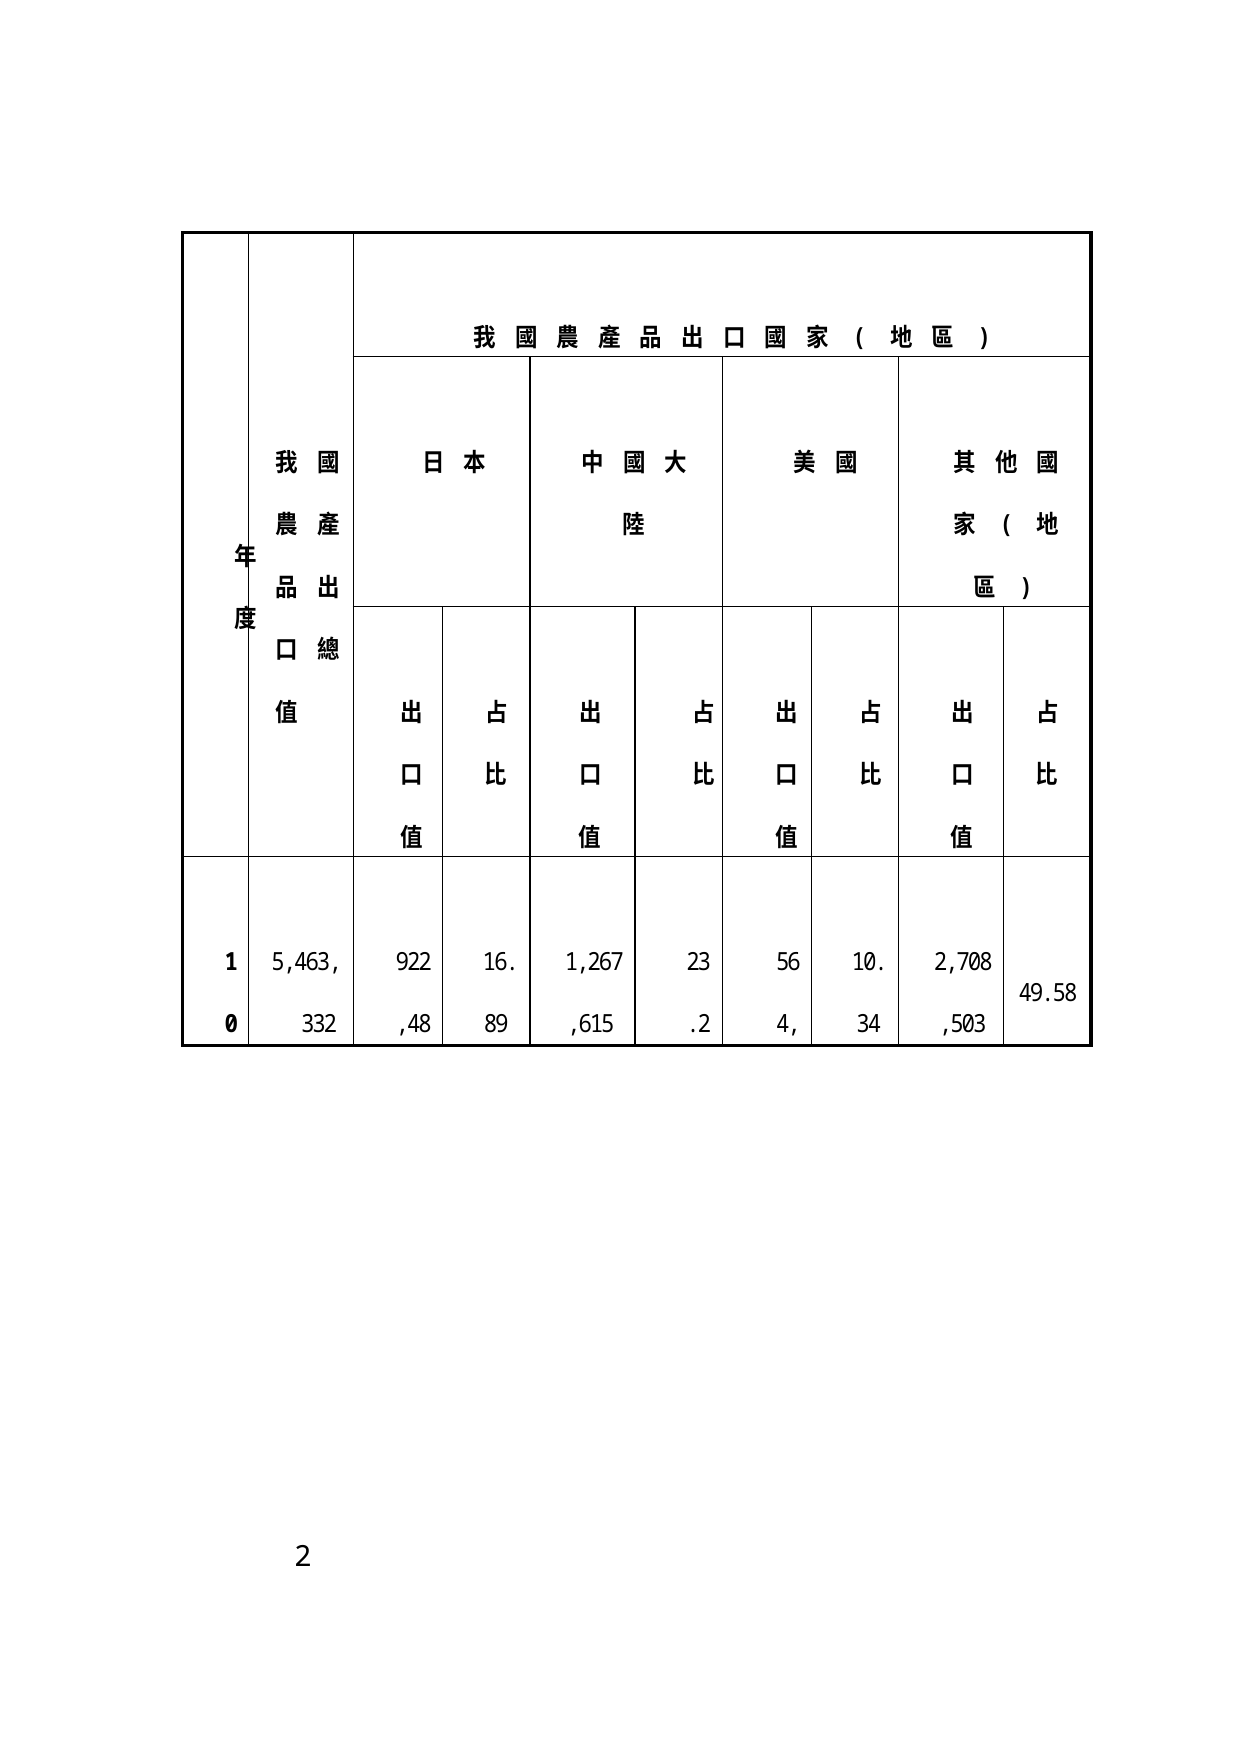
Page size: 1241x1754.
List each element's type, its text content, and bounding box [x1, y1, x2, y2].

table_cell 出口值 [723, 607, 811, 856]
table_cell 2,708,503 [899, 857, 1003, 1044]
table_cell 中國大陸 [531, 357, 722, 606]
table_cell 出口值 [354, 607, 442, 856]
table_header 我國農產品出口總值 [249, 234, 353, 856]
table_cell 占比 [443, 607, 529, 856]
table_header 年度 [184, 234, 248, 856]
table_cell 922,48 [354, 857, 442, 1044]
table_cell 其他國家(地區) [899, 357, 1089, 606]
table_cell 日本 [354, 357, 529, 606]
table_cell 出口值 [899, 607, 1003, 856]
table_header 我國農產品出口國家(地區) [354, 234, 1089, 356]
table_cell 占比 [1004, 607, 1089, 856]
table_cell 1,267,615 [531, 857, 634, 1044]
table_cell 10.34 [812, 857, 898, 1044]
table_cell 23.2 [636, 857, 722, 1044]
table_cell 占比 [636, 607, 722, 856]
table_cell 49.58 [1004, 857, 1089, 1044]
table_cell 出口值 [531, 607, 634, 856]
table_cell 5,463,332 [249, 857, 353, 1044]
table_cell 564, [723, 857, 811, 1044]
table_cell 美國 [723, 357, 898, 606]
table_cell 占比 [812, 607, 898, 856]
table_cell 10 [184, 857, 248, 1044]
table_cell 16.89 [443, 857, 529, 1044]
